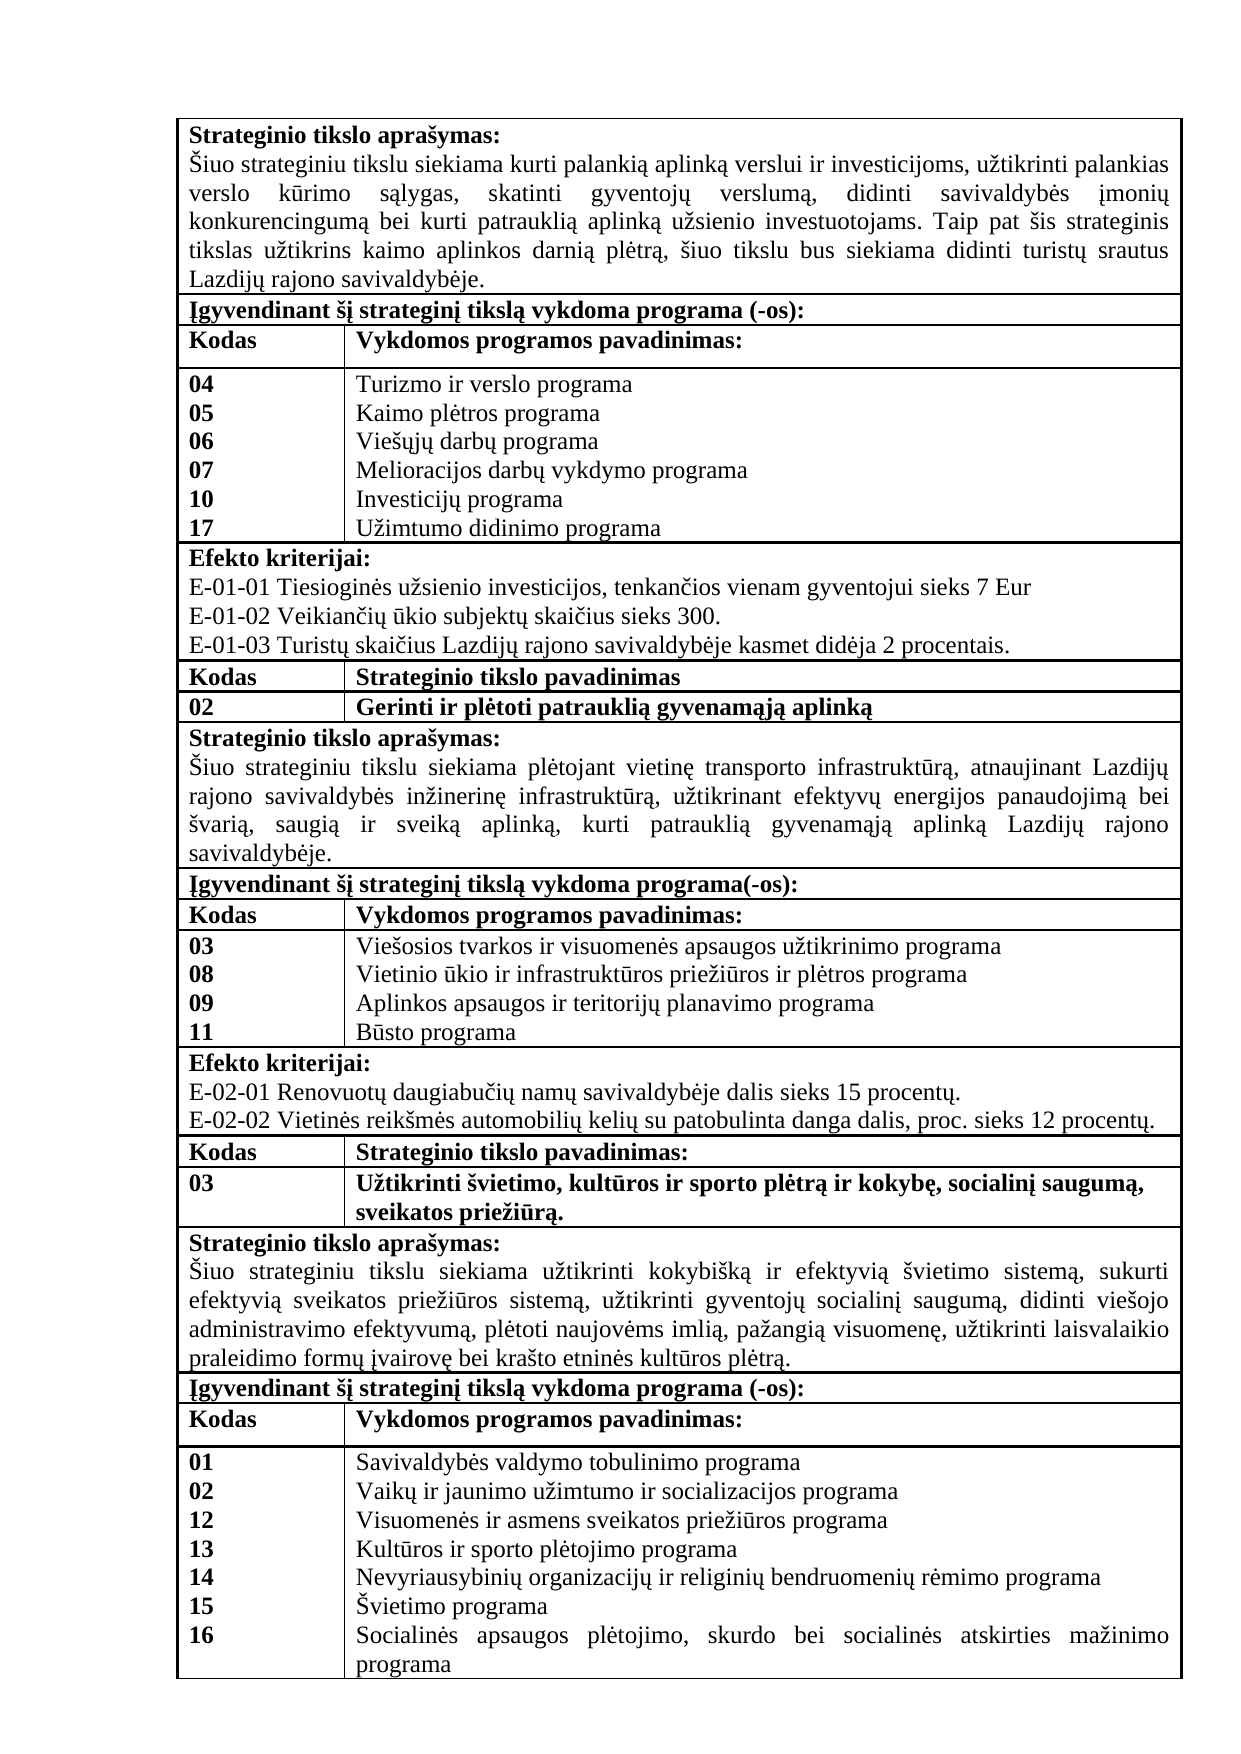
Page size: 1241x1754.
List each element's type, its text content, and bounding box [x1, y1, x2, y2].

table_cell Įgyvendinant šį strateginį tikslą vykdoma programa (-os): [179, 295, 1180, 323]
table_cell Užtikrinti švietimo, kultūros ir sporto plėtrą ir kokybę, socialinį saugumą, sveikatos priežiūrą. [345, 1168, 1180, 1226]
table_cell 04 05 06 07 10 17 [179, 369, 344, 541]
table_cell Strateginio tikslo pavadinimas [345, 662, 1180, 690]
table_cell Kodas [179, 662, 344, 690]
table_cell 03 [179, 1168, 344, 1226]
table_cell Kodas [179, 1137, 344, 1166]
table_cell Strateginio tikslo aprašymas: Šiuo strateginiu tikslu siekiama kurti palankią aplinką verslui ir investicijoms, užtikrinti palankias verslo kūrimo sąlygas, skatinti gyventojų verslumą, didinti savivaldybės įmonių konkurencingumą bei kurti patrauklią aplinką užsienio investuotojams. Taip pat šis strateginis tikslas užtikrins kaimo aplinkos darnią plėtrą, šiuo tikslu bus siekiama didinti turistų srautus Lazdijų rajono savivaldybėje. [179, 119, 1180, 293]
table_cell Strateginio tikslo aprašymas: Šiuo strateginiu tikslu siekiama užtikrinti kokybišką ir efektyvią švietimo sistemą, sukurti efektyvią sveikatos priežiūros sistemą, užtikrinti gyventojų socialinį saugumą, didinti viešojo administravimo efektyvumą, plėtoti naujovėms imlią, pažangią visuomenę, užtikrinti laisvalaikio praleidimo formų įvairovę bei krašto etninės kultūros plėtrą. [179, 1228, 1180, 1371]
table_cell Vykdomos programos pavadinimas: [345, 326, 1180, 367]
table_cell 02 [179, 693, 344, 721]
table_cell Savivaldybės valdymo tobulinimo programa Vaikų ir jaunimo užimtumo ir socializacijos programa Visuomenės ir asmens sveikatos priežiūros programa Kultūros ir sporto plėtojimo programa Nevyriausybinių organizacijų ir religinių bendruomenių rėmimo programa Švietimo programa Socialinės apsaugos plėtojimo, skurdo bei socialinės atskirties mažinimo programa [345, 1448, 1180, 1677]
table_cell Efekto kriterijai: E-02-01 Renovuotų daugiabučių namų savivaldybėje dalis sieks 15 procentų. E-02-02 Vietinės reikšmės automobilių kelių su patobulinta danga dalis, proc. sieks 12 procentų. [179, 1048, 1180, 1134]
table_cell Strateginio tikslo pavadinimas: [345, 1137, 1180, 1166]
table_cell Turizmo ir verslo programa Kaimo plėtros programa Viešųjų darbų programa Melioracijos darbų vykdymo programa Investicijų programa Užimtumo didinimo programa [345, 369, 1180, 541]
table_cell 03 08 09 11 [179, 931, 344, 1046]
table_cell Įgyvendinant šį strateginį tikslą vykdoma programa(-os): [179, 869, 1180, 898]
table_cell Gerinti ir plėtoti patrauklią gyvenamąją aplinką [345, 693, 1180, 721]
table_cell Kodas [179, 326, 344, 367]
table_cell Įgyvendinant šį strateginį tikslą vykdoma programa (-os): [179, 1374, 1180, 1402]
table_cell 01 02 12 13 14 15 16 [179, 1448, 344, 1677]
table_cell Vykdomos programos pavadinimas: [345, 1404, 1180, 1445]
table_cell Vykdomos programos pavadinimas: [345, 900, 1180, 929]
table_cell Kodas [179, 900, 344, 929]
table_cell Kodas [179, 1404, 344, 1445]
table_cell Strateginio tikslo aprašymas: Šiuo strateginiu tikslu siekiama plėtojant vietinę transporto infrastruktūrą, atnaujinant Lazdijų rajono savivaldybės inžinerinę infrastruktūrą, užtikrinant efektyvų energijos panaudojimą bei švarią, saugią ir sveiką aplinką, kurti patrauklią gyvenamąją aplinką Lazdijų rajono savivaldybėje. [179, 723, 1180, 867]
table_cell Viešosios tvarkos ir visuomenės apsaugos užtikrinimo programa Vietinio ūkio ir infrastruktūros priežiūros ir plėtros programa Aplinkos apsaugos ir teritorijų planavimo programa Būsto programa [345, 931, 1180, 1046]
table_cell Efekto kriterijai: E-01-01 Tiesioginės užsienio investicijos, tenkančios vienam gyventojui sieks 7 Eur E-01-02 Veikiančių ūkio subjektų skaičius sieks 300. E-01-03 Turistų skaičius Lazdijų rajono savivaldybėje kasmet didėja 2 procentais. [179, 544, 1180, 658]
